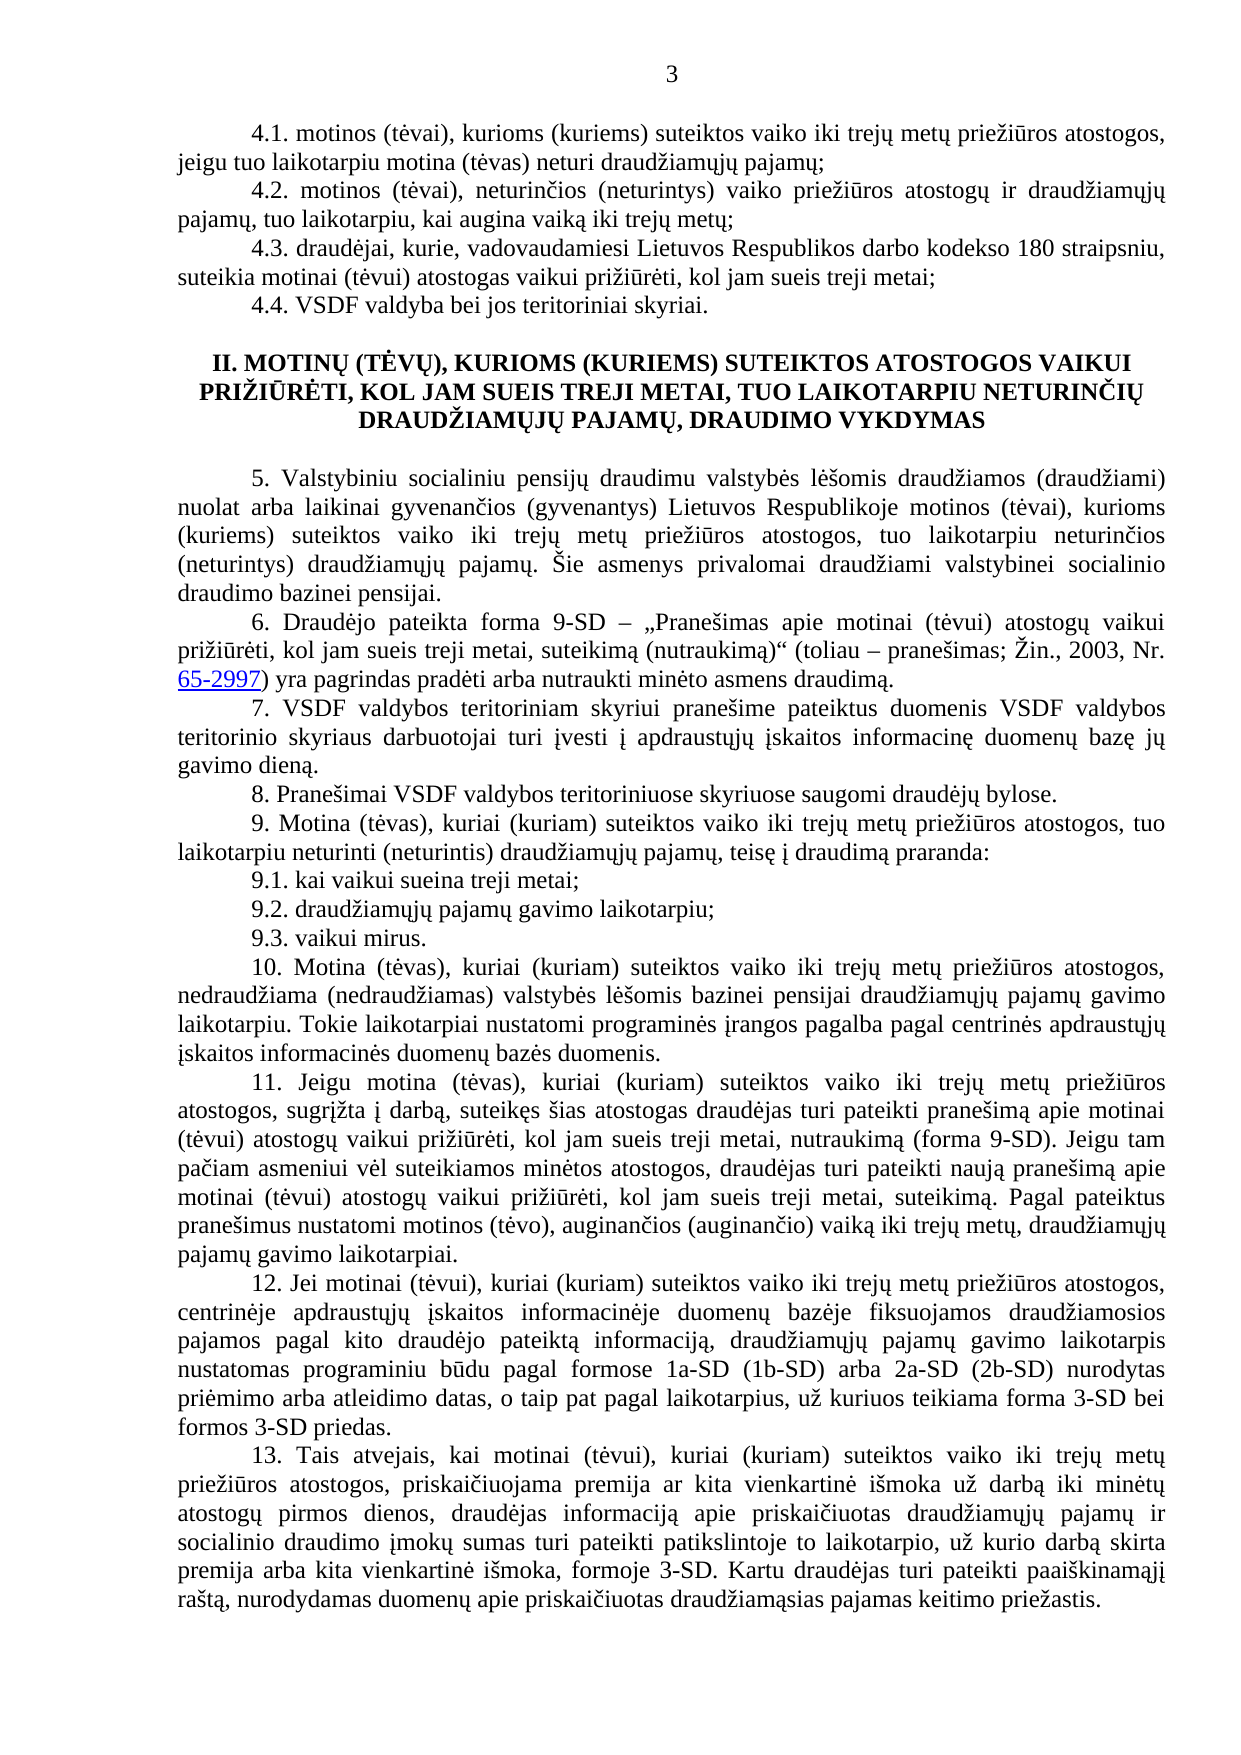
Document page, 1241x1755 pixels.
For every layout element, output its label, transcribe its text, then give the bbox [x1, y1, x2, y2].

text 9.3. vaikui mirus. [177, 923, 1166, 952]
text 13. Tais atvejais, kai motinai (tėvui), kuriai (kuriam) suteiktos vaiko iki trejų metų priežiūros atostogos, priskaičiuojama premija ar kita vienkartinė išmoka už darbą iki minėtų atostogų pirmos dienos, draudėjas informaciją apie priskaičiuotas draudžiamųjų pajamų ir socialinio draudimo įmokų sumas turi pateikti patikslintoje to laikotarpio, už kurio darbą skirta premija arba kita vienkartinė išmoka, formoje 3-SD. Kartu draudėjas turi pateikti paaiškinamąjį raštą, nurodydamas duomenų apie priskaičiuotas draudžiamąsias pajamas keitimo priežastis. [177, 1441, 1166, 1613]
text 5. Valstybiniu socialiniu pensijų draudimu valstybės lėšomis draudžiamos (draudžiami) nuolat arba laikinai gyvenančios (gyvenantys) Lietuvos Respublikoje motinos (tėvai), kurioms (kuriems) suteiktos vaiko iki trejų metų priežiūros atostogos, tuo laikotarpiu neturinčios (neturintys) draudžiamųjų pajamų. Šie asmenys privalomai draudžiami valstybinei socialinio draudimo bazinei pensijai. [177, 463, 1166, 607]
text 9.2. draudžiamųjų pajamų gavimo laikotarpiu; [177, 894, 1166, 923]
text 4.3. draudėjai, kurie, vadovaudamiesi Lietuvos Respublikos darbo kodekso 180 straipsniu, suteikia motinai (tėvui) atostogas vaikui prižiūrėti, kol jam sueis treji metai; [177, 233, 1166, 291]
text 11. Jeigu motina (tėvas), kuriai (kuriam) suteiktos vaiko iki trejų metų priežiūros atostogos, sugrįžta į darbą, suteikęs šias atostogas draudėjas turi pateikti pranešimą apie motinai (tėvui) atostogų vaikui prižiūrėti, kol jam sueis treji metai, nutraukimą (forma 9-SD). Jeigu tam pačiam asmeniui vėl suteikiamos minėtos atostogos, draudėjas turi pateikti naują pranešimą apie motinai (tėvui) atostogų vaikui prižiūrėti, kol jam sueis treji metai, suteikimą. Pagal pateiktus pranešimus nustatomi motinos (tėvo), auginančios (auginančio) vaiką iki trejų metų, draudžiamųjų pajamų gavimo laikotarpiai. [177, 1067, 1166, 1268]
text 4.2. motinos (tėvai), neturinčios (neturintys) vaiko priežiūros atostogų ir draudžiamųjų pajamų, tuo laikotarpiu, kai augina vaiką iki trejų metų; [177, 176, 1166, 233]
text 8. Pranešimai VSDF valdybos teritoriniuose skyriuose saugomi draudėjų bylose. [177, 779, 1166, 808]
text 4.4. VSDF valdyba bei jos teritoriniai skyriai. [177, 291, 1166, 319]
text 9. Motina (tėvas), kuriai (kuriam) suteiktos vaiko iki trejų metų priežiūros atostogos, tuo laikotarpiu neturinti (neturintis) draudžiamųjų pajamų, teisę į draudimą praranda: [177, 808, 1166, 866]
text 6. Draudėjo pateikta forma 9-SD – „Pranešimas apie motinai (tėvui) atostogų vaikui prižiūrėti, kol jam sueis treji metai, suteikimą (nutraukimą)“ (toliau – pranešimas; Žin., 2003, Nr. 65-2997) yra pagrindas pradėti arba nutraukti minėto asmens draudimą. [177, 607, 1166, 693]
text 12. Jei motinai (tėvui), kuriai (kuriam) suteiktos vaiko iki trejų metų priežiūros atostogos, centrinėje apdraustųjų įskaitos informacinėje duomenų bazėje fiksuojamos draudžiamosios pajamos pagal kito draudėjo pateiktą informaciją, draudžiamųjų pajamų gavimo laikotarpis nustatomas programiniu būdu pagal formose 1a-SD (1b-SD) arba 2a-SD (2b-SD) nurodytas priėmimo arba atleidimo datas, o taip pat pagal laikotarpius, už kuriuos teikiama forma 3-SD bei formos 3-SD priedas. [177, 1268, 1166, 1441]
text 4.1. motinos (tėvai), kurioms (kuriems) suteiktos vaiko iki trejų metų priežiūros atostogos, jeigu tuo laikotarpiu motina (tėvas) neturi draudžiamųjų pajamų; [177, 118, 1166, 176]
text 9.1. kai vaikui sueina treji metai; [177, 866, 1166, 894]
text 10. Motina (tėvas), kuriai (kuriam) suteiktos vaiko iki trejų metų priežiūros atostogos, nedraudžiama (nedraudžiamas) valstybės lėšomis bazinei pensijai draudžiamųjų pajamų gavimo laikotarpiu. Tokie laikotarpiai nustatomi programinės įrangos pagalba pagal centrinės apdraustųjų įskaitos informacinės duomenų bazės duomenis. [177, 952, 1166, 1067]
text 7. VSDF valdybos teritoriniam skyriui pranešime pateiktus duomenis VSDF valdybos teritorinio skyriaus darbuotojai turi įvesti į apdraustųjų įskaitos informacinę duomenų bazę jų gavimo dieną. [177, 693, 1166, 779]
text II. MOTINŲ (TĖVŲ), KURIOMS (KURIEMS) SUTEIKTOS ATOSTOGOS VAIKUI PRIŽIŪRĖTI, KOL JAM SUEIS TREJI METAI, TUO LAIKOTARPIU NETURINČIŲ DRAUDŽIAMŲJŲ PAJAMŲ, DRAUDIMO VYKDYMAS [177, 348, 1166, 434]
